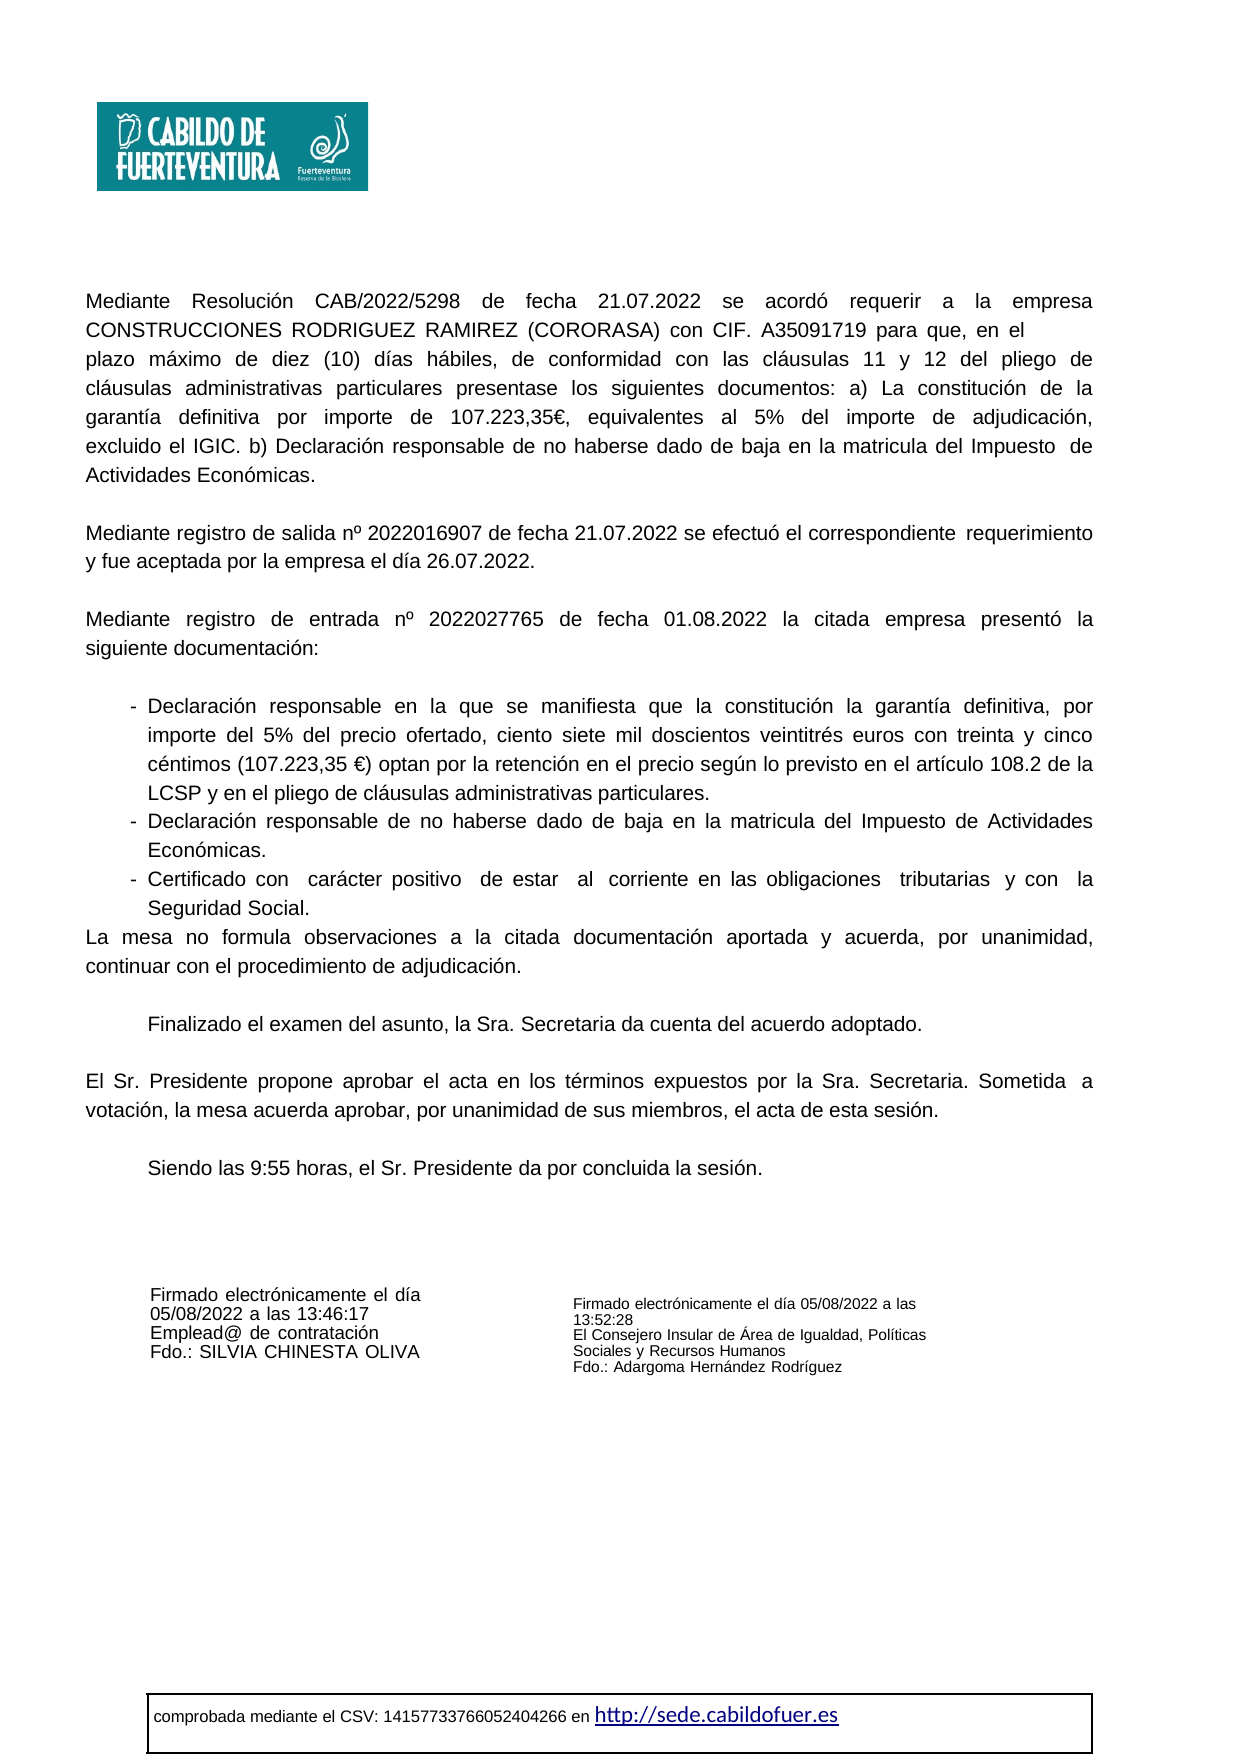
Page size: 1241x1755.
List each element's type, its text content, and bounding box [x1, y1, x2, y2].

text Finalizado el examen del asunto, la Sra. Secretaria da cuenta del acuerdo adoptado. [147, 1011, 1107, 1035]
text El Consejero Insular de Área de Igualdad, Políticas Sociales y Recursos Humanos [573, 1328, 973, 1360]
text La mesa no formula observaciones a la citada documentación aportada y acuerda, por unanimidad, continuar con el procedimiento de adjudicación. [85, 925, 1093, 978]
text Mediante Resolución CAB/2022/5298 de fecha 21.07.2022 se acordó requerir a la empresa CONSTRUCCIONES RODRIGUEZ RAMIREZ (CORORASA) con CIF. A35091719 para que, en el [85, 289, 1093, 342]
list Declaración responsable en la que se manifiesta que la constitución la garantía definitiva, por importe del 5% del precio ofertado, ciento siete mil doscientos veintitrés euros con treinta y cinco céntimos (107.223,35 €) optan por la retención en el precio según lo previsto en el artículo 108.2 de la LCSP y en el pliego de cláusulas administrativas particulares. [130, 693, 1093, 804]
list Declaración responsable de no haberse dado de baja en la matricula del Impuesto de Actividades Económicas. [130, 809, 1093, 862]
text Mediante registro de entrada nº 2022027765 de fecha 01.08.2022 la citada empresa presentó la siguiente documentación: [85, 607, 1093, 660]
text Emplead@ de contratación Fdo.: SILVIA CHINESTA OLIVA [150, 1324, 422, 1362]
text Siendo las 9:55 horas, el Sr. Presidente da por concluida la sesión. [147, 1155, 1107, 1179]
text Firmado electrónicamente el día 05/08/2022 a las 13:46:17 [150, 1286, 423, 1324]
text Mediante registro de salida nº 2022016907 de fecha 21.07.2022 se efectuó el correspondiente requerimiento y fue aceptada por la empresa el día 26.07.2022. [85, 520, 1093, 573]
text Firmado electrónicamente el día 05/08/2022 a las 13:52:28 [573, 1296, 973, 1328]
text El Sr. Presidente propone aprobar el acta en los términos expuestos por la Sra. Secretaria. Sometida a votación, la mesa acuerda aprobar, por unanimidad de sus miembros, el acta de esta sesión. [85, 1069, 1093, 1122]
text plazo máximo de diez (10) días hábiles, de conformidad con las cláusulas 11 y 12 del pliego de cláusulas administrativas particulares presentase los siguientes documentos: a) La constitución de la garantía definitiva por importe de 107.223,35€, equivalentes al 5% del importe de adjudicación, excluido el IGIC. b) Declaración responsable de no haberse dado de baja en la matricula del Impuesto de Actividades Económicas. [85, 347, 1093, 487]
list Certificado con carácter positivo de estar al corriente en las obligaciones tributarias y con la Seguridad Social. [130, 867, 1093, 920]
text Fdo.: Adargoma Hernández Rodríguez [573, 1360, 1107, 1376]
